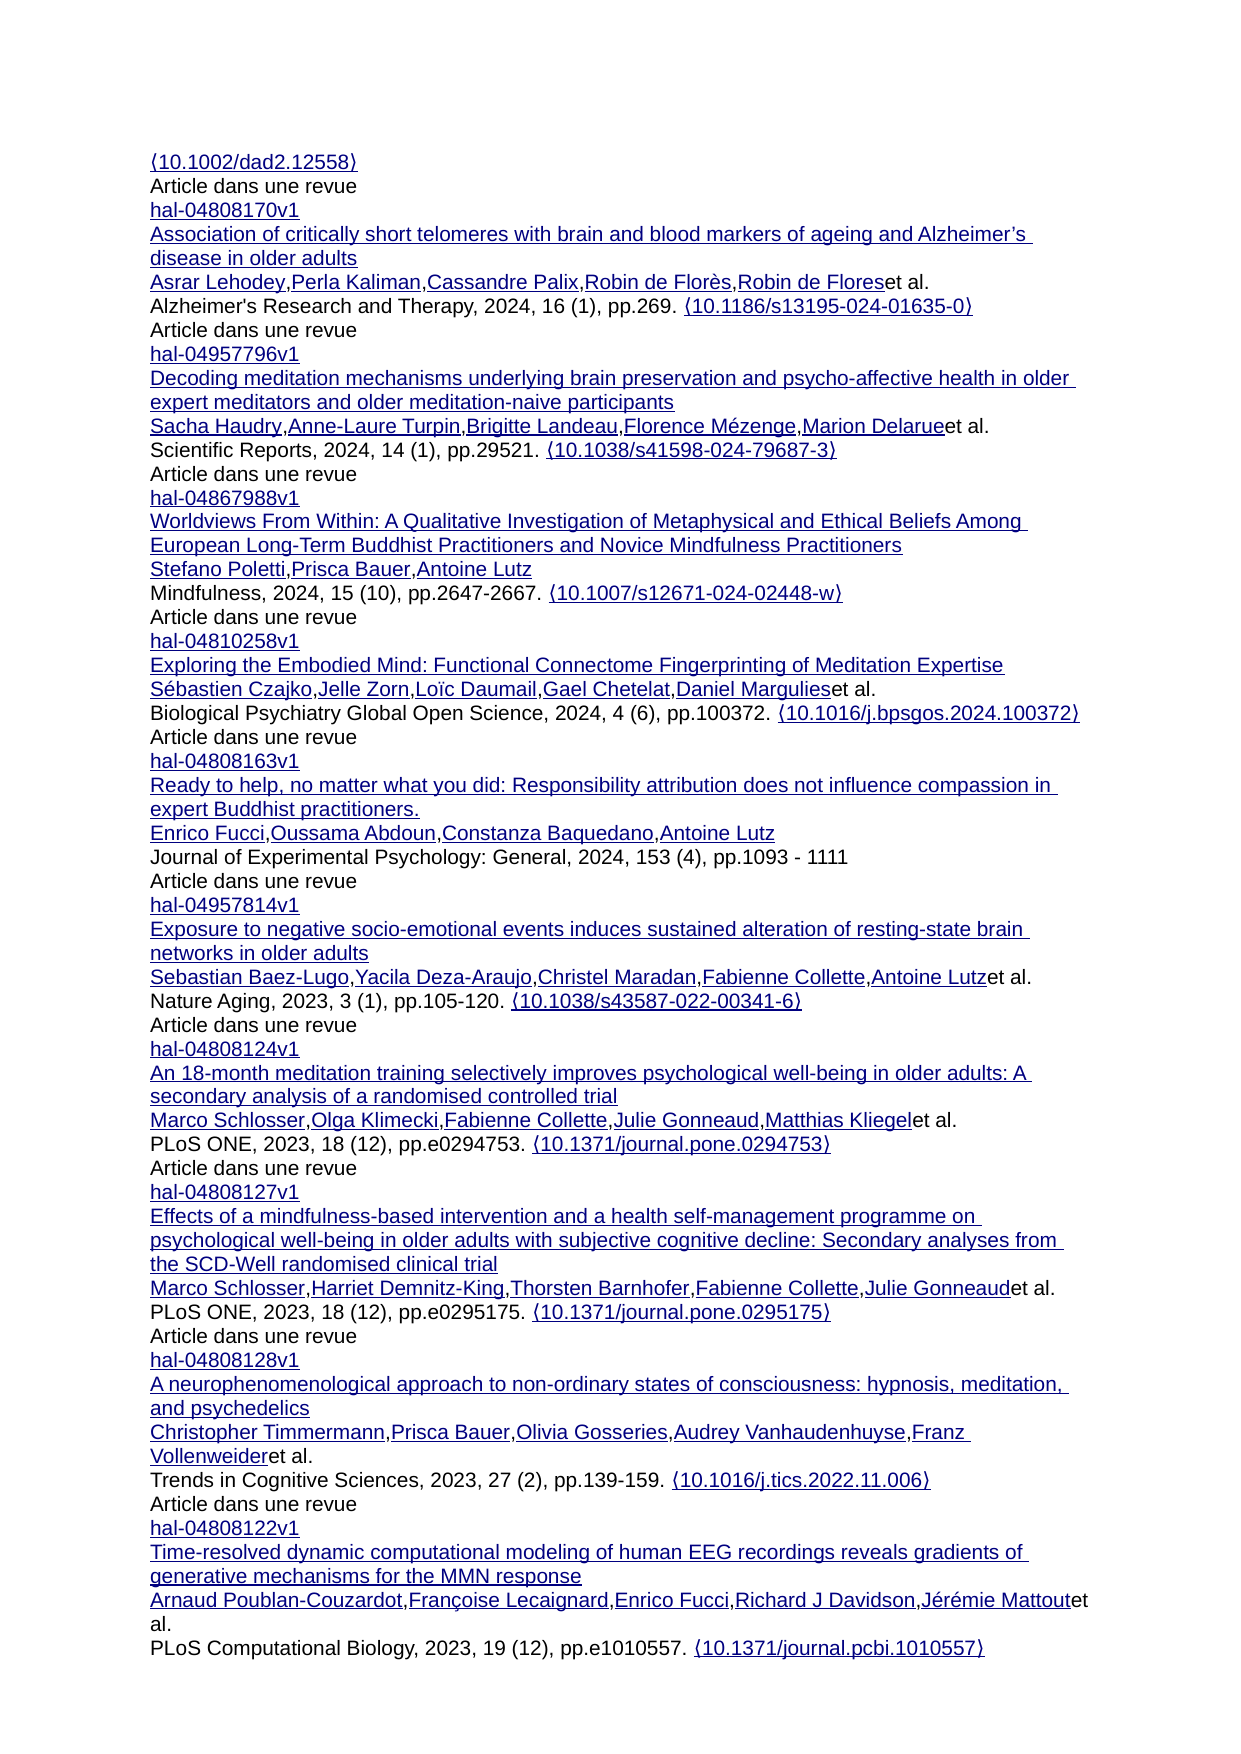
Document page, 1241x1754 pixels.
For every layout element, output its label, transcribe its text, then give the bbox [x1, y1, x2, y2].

table_cell Association of critically short telomeres with brain and blood markers of ageing and Alzheimer’s disease in older adults Asrar Lehodey,Perla Kaliman,Cassandre Palix,Robin de Florès,Robin de Floreset al. Alzheimer's Research and Therapy, 2024, 16 (1), pp.269. ⟨10.1186/s13195-024-01635-0⟩ Article dans une revue hal-04957796v1 [150, 222, 1090, 366]
table_cell Effects of a mindfulness-based intervention and a health self-management programme on psychological well-being in older adults with subjective cognitive decline: Secondary analyses from the SCD-Well randomised clinical trial Marco Schlosser,Harriet Demnitz-King,Thorsten Barnhofer,Fabienne Collette,Julie Gonneaudet al. PLoS ONE, 2023, 18 (12), pp.e0295175. ⟨10.1371/journal.pone.0295175⟩ Article dans une revue hal-04808128v1 [150, 1204, 1090, 1372]
table_cell Ready to help, no matter what you did: Responsibility attribution does not influence compassion in expert Buddhist practitioners. Enrico Fucci,Oussama Abdoun,Constanza Baquedano,Antoine Lutz Journal of Experimental Psychology: General, 2024, 153 (4), pp.1093 - 1111 Article dans une revue hal-04957814v1 [150, 773, 1090, 917]
table_cell Worldviews From Within: A Qualitative Investigation of Metaphysical and Ethical Beliefs Among European Long-Term Buddhist Practitioners and Novice Mindfulness Practitioners Stefano Poletti,Prisca Bauer,Antoine Lutz Mindfulness, 2024, 15 (10), pp.2647-2667. ⟨10.1007/s12671-024-02448-w⟩ Article dans une revue hal-04810258v1 [150, 509, 1090, 653]
table_cell An 18-month meditation training selectively improves psychological well-being in older adults: A secondary analysis of a randomised controlled trial Marco Schlosser,Olga Klimecki,Fabienne Collette,Julie Gonneaud,Matthias Kliegelet al. PLoS ONE, 2023, 18 (12), pp.e0294753. ⟨10.1371/journal.pone.0294753⟩ Article dans une revue hal-04808127v1 [150, 1060, 1090, 1204]
table_cell Exploring the Embodied Mind: Functional Connectome Fingerprinting of Meditation Expertise Sébastien Czajko,Jelle Zorn,Loïc Daumail,Gael Chetelat,Daniel Margulieset al. Biological Psychiatry Global Open Science, 2024, 4 (6), pp.100372. ⟨10.1016/j.bpsgos.2024.100372⟩ Article dans une revue hal-04808163v1 [150, 653, 1090, 773]
table_cell Decoding meditation mechanisms underlying brain preservation and psycho-affective health in older expert meditators and older meditation-naive participants Sacha Haudry,Anne-Laure Turpin,Brigitte Landeau,Florence Mézenge,Marion Delarueet al. Scientific Reports, 2024, 14 (1), pp.29521. ⟨10.1038/s41598-024-79687-3⟩ Article dans une revue hal-04867988v1 [150, 366, 1090, 509]
table_cell Exposure to negative socio-emotional events induces sustained alteration of resting-state brain networks in older adults Sebastian Baez-Lugo,Yacila Deza-Araujo,Christel Maradan,Fabienne Collette,Antoine Lutzet al. Nature Aging, 2023, 3 (1), pp.105-120. ⟨10.1038/s43587-022-00341-6⟩ Article dans une revue hal-04808124v1 [150, 917, 1090, 1060]
table_cell A neurophenomenological approach to non-ordinary states of consciousness: hypnosis, meditation, and psychedelics Christopher Timmermann,Prisca Bauer,Olivia Gosseries,Audrey Vanhaudenhuyse,Franz Vollenweideret al. Trends in Cognitive Sciences, 2023, 27 (2), pp.139-159. ⟨10.1016/j.tics.2022.11.006⟩ Article dans une revue hal-04808122v1 [150, 1372, 1090, 1539]
table_cell Time-resolved dynamic computational modeling of human EEG recordings reveals gradients of generative mechanisms for the MMN response Arnaud Poublan-Couzardot,Françoise Lecaignard,Enrico Fucci,Richard J Davidson,Jérémie Mattoutet al. PLoS Computational Biology, 2023, 19 (12), pp.e1010557. ⟨10.1371/journal.pcbi.1010557⟩ [150, 1540, 1090, 1659]
table_cell ⟨10.1002/dad2.12558⟩ Article dans une revue hal-04808170v1 [150, 150, 1090, 222]
